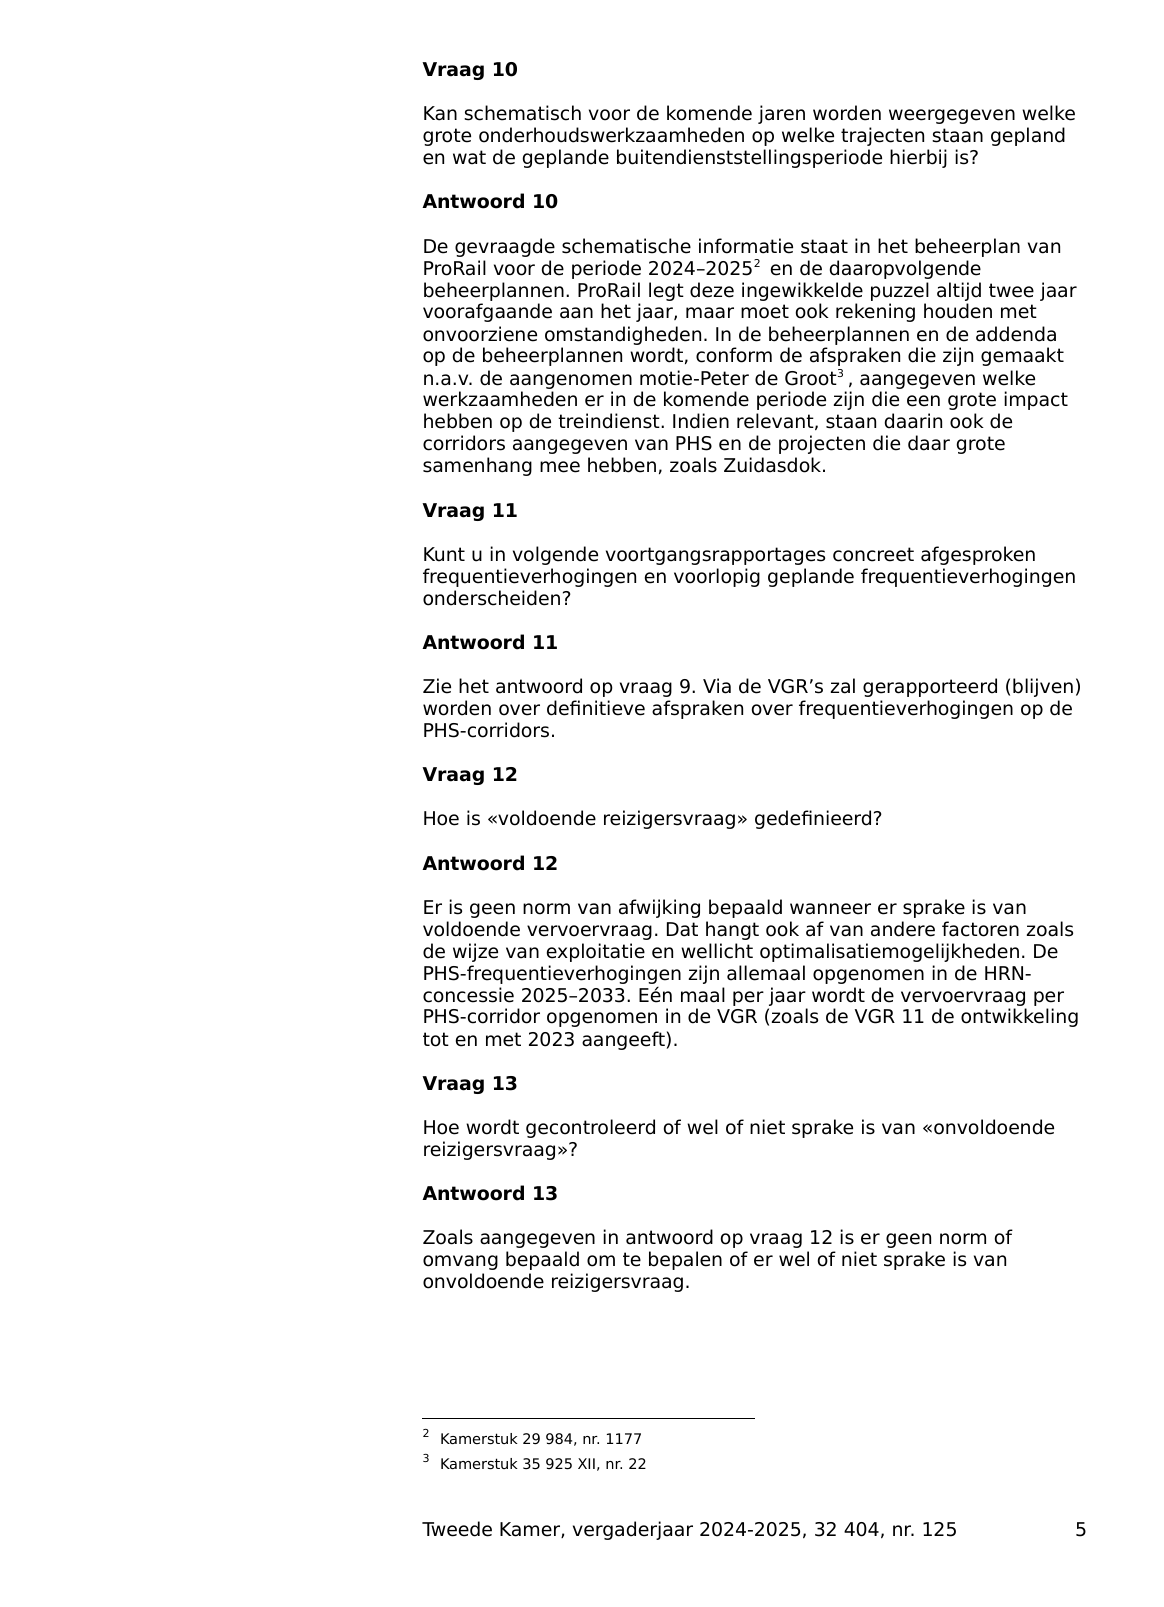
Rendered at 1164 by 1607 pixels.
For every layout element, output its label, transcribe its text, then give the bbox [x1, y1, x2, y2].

subtitle Vraag 13 [422, 1073, 1087, 1094]
text Zoals aangegeven in antwoord op vraag 12 is er geen norm of omvang bepaald om te bepalen of er wel of niet sprake is van onvoldoende reizigersvraag. [422, 1227, 1087, 1293]
text Zie het antwoord op vraag 9. Via de VGR’s zal gerapporteerd (blijven) worden over definitieve afspraken over frequentieverhogingen op de PHS-corridors. [422, 676, 1087, 742]
subtitle Antwoord 10 [422, 191, 1087, 213]
text Kunt u in volgende voortgangsrapportages concreet afgesproken frequentieverhogingen en voorlopig geplande frequentieverhogingen onderscheiden? [422, 544, 1087, 609]
text De gevraagde schematische informatie staat in het beheerplan van ProRail voor de periode 2024–2025 en de daaropvolgende beheerplannen. ProRail legt deze ingewikkelde puzzel altijd twee jaar voorafgaande aan het jaar, maar moet ook rekening houden met onvoorziene omstandigheden. In de beheerplannen en de addenda op de beheerplannen wordt, conform de afspraken die zijn gemaakt n.a.v. de aangenomen motie-Peter de Groot, aangegeven welke werkzaamheden er in de komende periode zijn die een grote impact hebben op de treindienst. Indien relevant, staan daarin ook de corridors aangegeven van PHS en de projecten die daar grote samenhang mee hebben, zoals Zuidasdok. [422, 236, 1087, 477]
text Hoe is «voldoende reizigersvraag» gedefinieerd? [422, 808, 1087, 830]
text Kamerstuk 29 984, nr. 1177 [422, 1427, 1087, 1449]
subtitle Vraag 12 [422, 764, 1087, 786]
text Er is geen norm van afwijking bepaald wanneer er sprake is van voldoende vervoervraag. Dat hangt ook af van andere factoren zoals de wijze van exploitatie en wellicht optimalisatiemogelijkheden. De PHS-frequentieverhogingen zijn allemaal opgenomen in de HRN-concessie 2025–2033. Eén maal per jaar wordt de vervoervraag per PHS-corridor opgenomen in de VGR (zoals de VGR 11 de ontwikkeling tot en met 2023 aangeeft). [422, 897, 1087, 1050]
subtitle Vraag 10 [422, 59, 1087, 81]
text Kamerstuk 35 925 XII, nr. 22 [422, 1452, 1087, 1474]
text Kan schematisch voor de komende jaren worden weergegeven welke grote onderhoudswerkzaamheden op welke trajecten staan gepland en wat de geplande buitendienststellingsperiode hierbij is? [422, 103, 1087, 169]
subtitle Antwoord 13 [422, 1183, 1087, 1205]
text Hoe wordt gecontroleerd of wel of niet sprake is van «onvoldoende reizigersvraag»? [422, 1117, 1087, 1161]
subtitle Antwoord 12 [422, 852, 1087, 874]
subtitle Vraag 11 [422, 499, 1087, 521]
subtitle Antwoord 11 [422, 632, 1087, 654]
